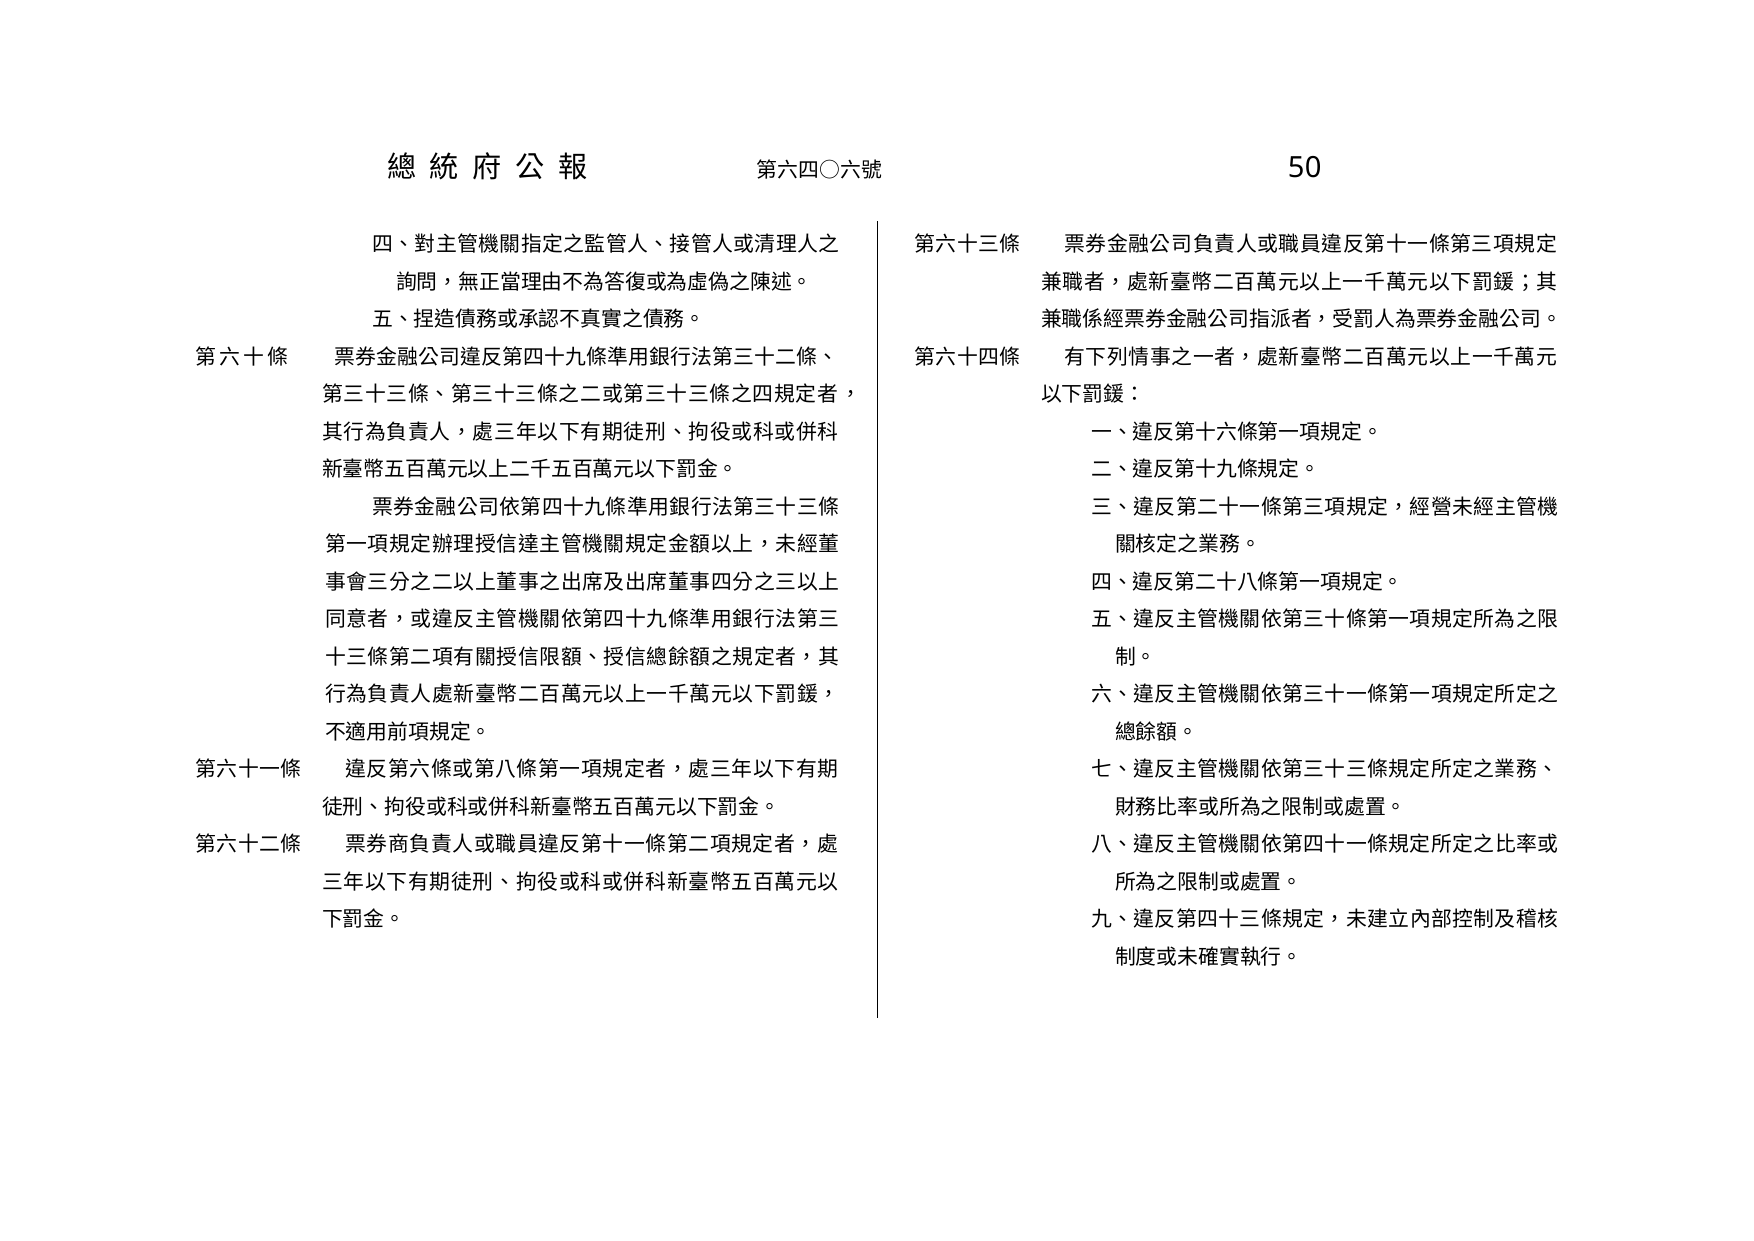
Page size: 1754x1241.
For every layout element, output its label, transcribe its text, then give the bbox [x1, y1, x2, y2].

text 八、違反主管機關依第四十一條規定所定之比率或所為之限制或處置。 [1091, 822, 1559, 897]
text 二、違反第十九條規定。 [1091, 447, 1559, 484]
text 第六十三條 票券金融公司負責人或職員違反第十一條第三項規定兼職者，處新臺幣二百萬元以上一千萬元以下罰鍰；其兼職係經票券金融公司指派者，受罰人為票券金融公司。 [914, 222, 1559, 334]
text 第六十條 票券金融公司違反第四十九條準用銀行法第三十二條、第三十三條、第三十三條之二或第三十三條之四規定者，其行為負責人，處三年以下有期徒刑、拘役或科或併科新臺幣五百萬元以上二千五百萬元以下罰金。 [195, 334, 840, 484]
text 四、對主管機關指定之監管人、接管人或清理人之詢問，無正當理由不為答復或為虛偽之陳述。 [372, 222, 840, 297]
text 第六十四條 有下列情事之一者，處新臺幣二百萬元以上一千萬元以下罰鍰： [914, 334, 1559, 409]
text 六、違反主管機關依第三十一條第一項規定所定之總餘額。 [1091, 672, 1559, 747]
text 九、違反第四十三條規定，未建立內部控制及稽核制度或未確實執行。 [1091, 897, 1559, 972]
text 七、違反主管機關依第三十三條規定所定之業務、財務比率或所為之限制或處置。 [1091, 747, 1559, 822]
text 五、違反主管機關依第三十條第一項規定所為之限制。 [1091, 597, 1559, 672]
text 四、違反第二十八條第一項規定。 [1091, 559, 1559, 597]
text 三、違反第二十一條第三項規定，經營未經主管機關核定之業務。 [1091, 484, 1559, 559]
text 第六十一條 違反第六條或第八條第一項規定者，處三年以下有期徒刑、拘役或科或併科新臺幣五百萬元以下罰金。 [195, 747, 840, 822]
text 一、違反第十六條第一項規定。 [1091, 409, 1559, 447]
text 五、捏造債務或承認不真實之債務。 [372, 297, 840, 334]
text 票券金融公司依第四十九條準用銀行法第三十三條第一項規定辦理授信達主管機關規定金額以上，未經董事會三分之二以上董事之出席及出席董事四分之三以上同意者，或違反主管機關依第四十九條準用銀行法第三十三條第二項有關授信限額、授信總餘額之規定者，其行為負責人處新臺幣二百萬元以上一千萬元以下罰鍰，不適用前項規定。 [325, 484, 840, 747]
text 第六十二條 票券商負責人或職員違反第十一條第二項規定者，處三年以下有期徒刑、拘役或科或併科新臺幣五百萬元以下罰金。 [195, 822, 840, 934]
